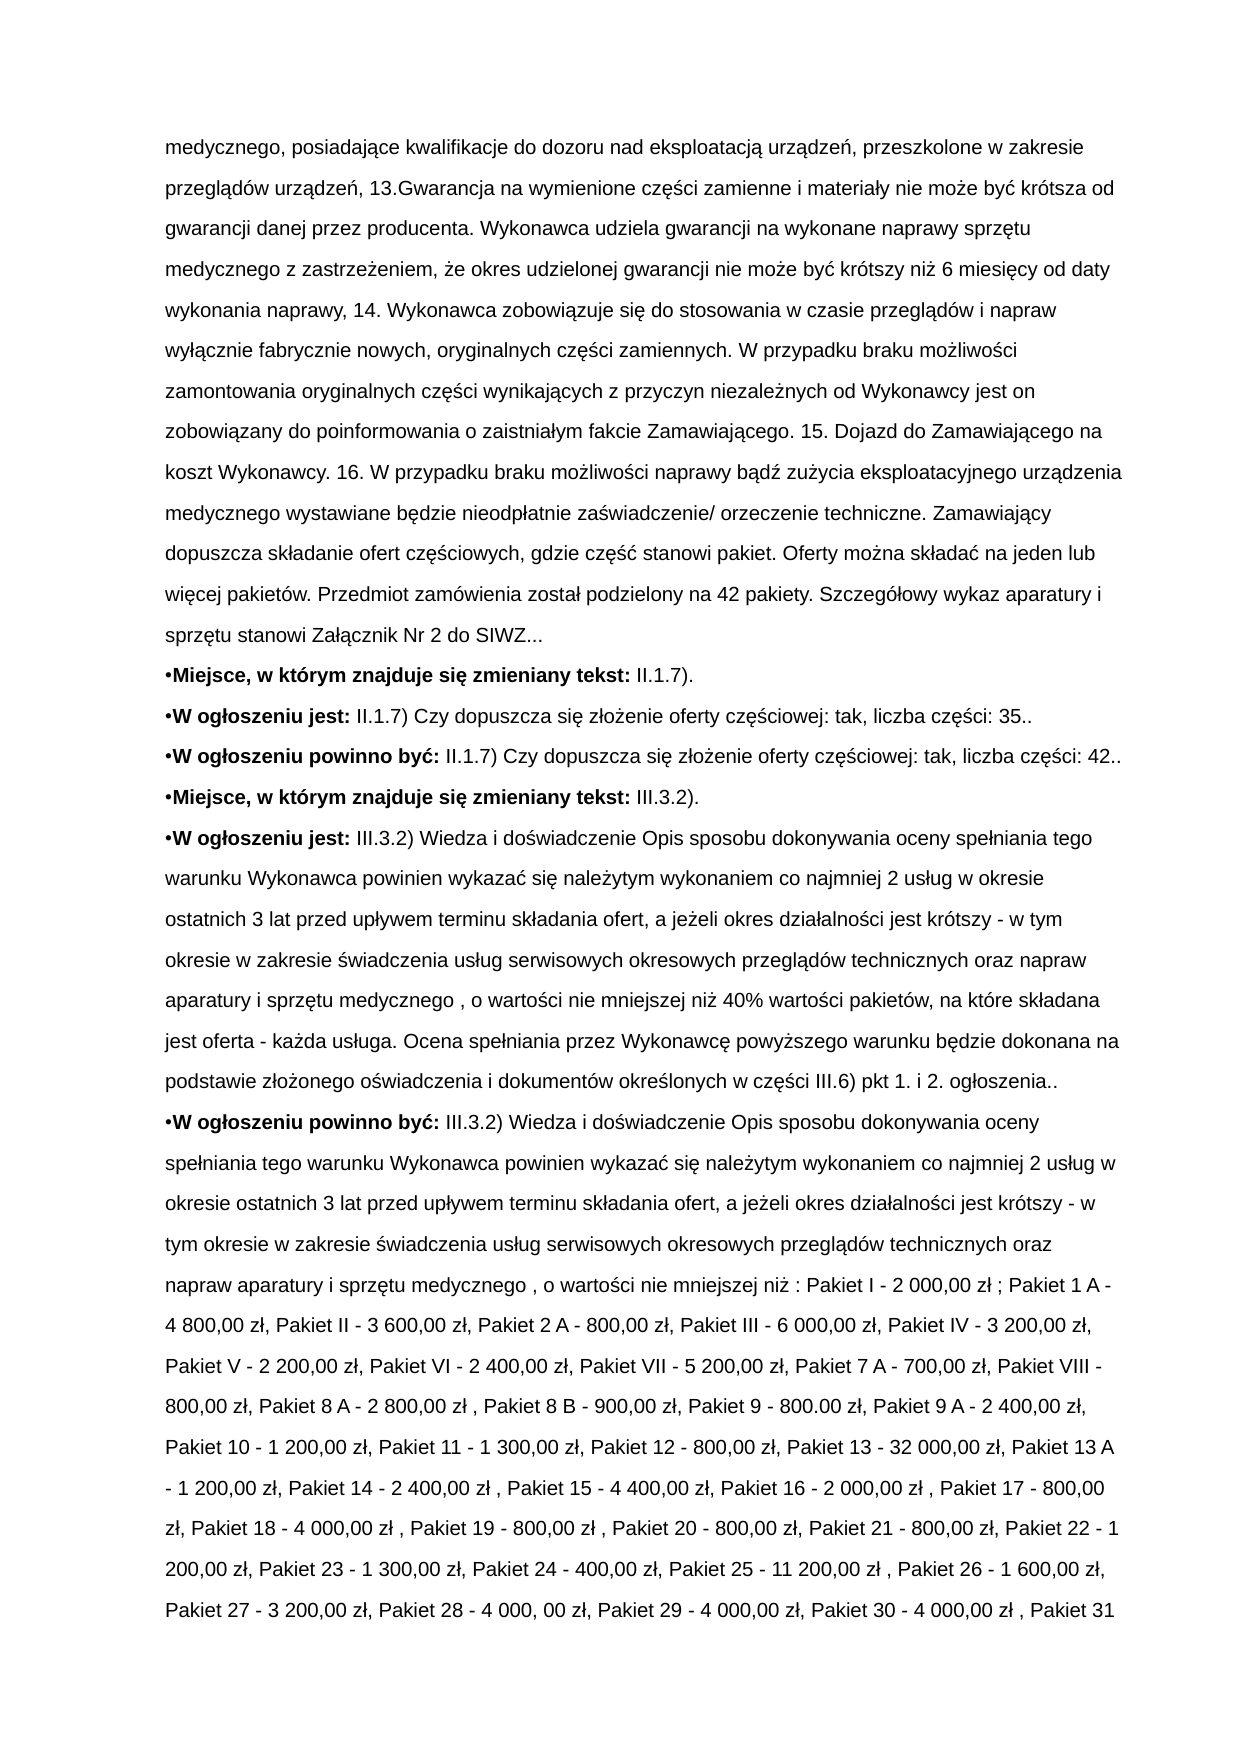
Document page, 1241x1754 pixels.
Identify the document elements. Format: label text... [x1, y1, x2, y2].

list Miejsce, w którym znajduje się zmieniany tekst: II.1.7). [118, 646, 1122, 687]
list W ogłoszeniu jest: II.1.7) Czy dopuszcza się złożenie oferty częściowej: tak, liczba części: 35.. [118, 687, 1122, 727]
list W ogłoszeniu jest: III.3.2) Wiedza i doświadczenie Opis sposobu dokonywania oceny spełniania tego warunku Wykonawca powinien wykazać się należytym wykonaniem co najmniej 2 usług w okresie ostatnich 3 lat przed upływem terminu składania ofert, a jeżeli okres działalności jest krótszy - w tym okresie w zakresie świadczenia usług serwisowych okresowych przeglądów technicznych oraz napraw aparatury i sprzętu medycznego , o wartości nie mniejszej niż 40% wartości pakietów, na które składana jest oferta - każda usługa. Ocena spełniania przez Wykonawcę powyższego warunku będzie dokonana na podstawie złożonego oświadczenia i dokumentów określonych w części III.6) pkt 1. i 2. ogłoszenia.. [118, 809, 1122, 1093]
list W ogłoszeniu powinno być: III.3.2) Wiedza i doświadczenie Opis sposobu dokonywania oceny spełniania tego warunku Wykonawca powinien wykazać się należytym wykonaniem co najmniej 2 usług w okresie ostatnich 3 lat przed upływem terminu składania ofert, a jeżeli okres działalności jest krótszy - w tym okresie w zakresie świadczenia usług serwisowych okresowych przeglądów technicznych oraz napraw aparatury i sprzętu medycznego , o wartości nie mniejszej niż : Pakiet I - 2 000,00 zł ; Pakiet 1 A - 4 800,00 zł, Pakiet II - 3 600,00 zł, Pakiet 2 A - 800,00 zł, Pakiet III - 6 000,00 zł, Pakiet IV - 3 200,00 zł, Pakiet V - 2 200,00 zł, Pakiet VI - 2 400,00 zł, Pakiet VII - 5 200,00 zł, Pakiet 7 A - 700,00 zł, Pakiet VIII - 800,00 zł, Pakiet 8 A - 2 800,00 zł , Pakiet 8 B - 900,00 zł, Pakiet 9 - 800.00 zł, Pakiet 9 A - 2 400,00 zł, Pakiet 10 - 1 200,00 zł, Pakiet 11 - 1 300,00 zł, Pakiet 12 - 800,00 zł, Pakiet 13 - 32 000,00 zł, Pakiet 13 A - 1 200,00 zł, Pakiet 14 - 2 400,00 zł , Pakiet 15 - 4 400,00 zł, Pakiet 16 - 2 000,00 zł , Pakiet 17 - 800,00 zł, Pakiet 18 - 4 000,00 zł , Pakiet 19 - 800,00 zł , Pakiet 20 - 800,00 zł, Pakiet 21 - 800,00 zł, Pakiet 22 - 1 200,00 zł, Pakiet 23 - 1 300,00 zł, Pakiet 24 - 400,00 zł, Pakiet 25 - 11 200,00 zł , Pakiet 26 - 1 600,00 zł, Pakiet 27 - 3 200,00 zł, Pakiet 28 - 4 000, 00 zł, Pakiet 29 - 4 000,00 zł, Pakiet 30 - 4 000,00 zł , Pakiet 31 [118, 1093, 1122, 1621]
list Miejsce, w którym znajduje się zmieniany tekst: III.3.2). [118, 768, 1122, 809]
list W ogłoszeniu powinno być: II.1.7) Czy dopuszcza się złożenie oferty częściowej: tak, liczba części: 42.. [118, 727, 1122, 768]
list medycznego, posiadające kwalifikacje do dozoru nad eksploatacją urządzeń, przeszkolone w zakresie przeglądów urządzeń, 13.Gwarancja na wymienione części zamienne i materiały nie może być krótsza od gwarancji danej przez producenta. Wykonawca udziela gwarancji na wykonane naprawy sprzętu medycznego z zastrzeżeniem, że okres udzielonej gwarancji nie może być krótszy niż 6 miesięcy od daty wykonania naprawy, 14. Wykonawca zobowiązuje się do stosowania w czasie przeglądów i napraw wyłącznie fabrycznie nowych, oryginalnych części zamiennych. W przypadku braku możliwości zamontowania oryginalnych części wynikających z przyczyn niezależnych od Wykonawcy jest on zobowiązany do poinformowania o zaistniałym fakcie Zamawiającego. 15. Dojazd do Zamawiającego na koszt Wykonawcy. 16. W przypadku braku możliwości naprawy bądź zużycia eksploatacyjnego urządzenia medycznego wystawiane będzie nieodpłatnie zaświadczenie/ orzeczenie techniczne. Zamawiający dopuszcza składanie ofert częściowych, gdzie część stanowi pakiet. Oferty można składać na jeden lub więcej pakietów. Przedmiot zamówienia został podzielony na 42 pakiety. Szczegółowy wykaz aparatury i sprzętu stanowi Załącznik Nr 2 do SIWZ... [118, 118, 1122, 646]
